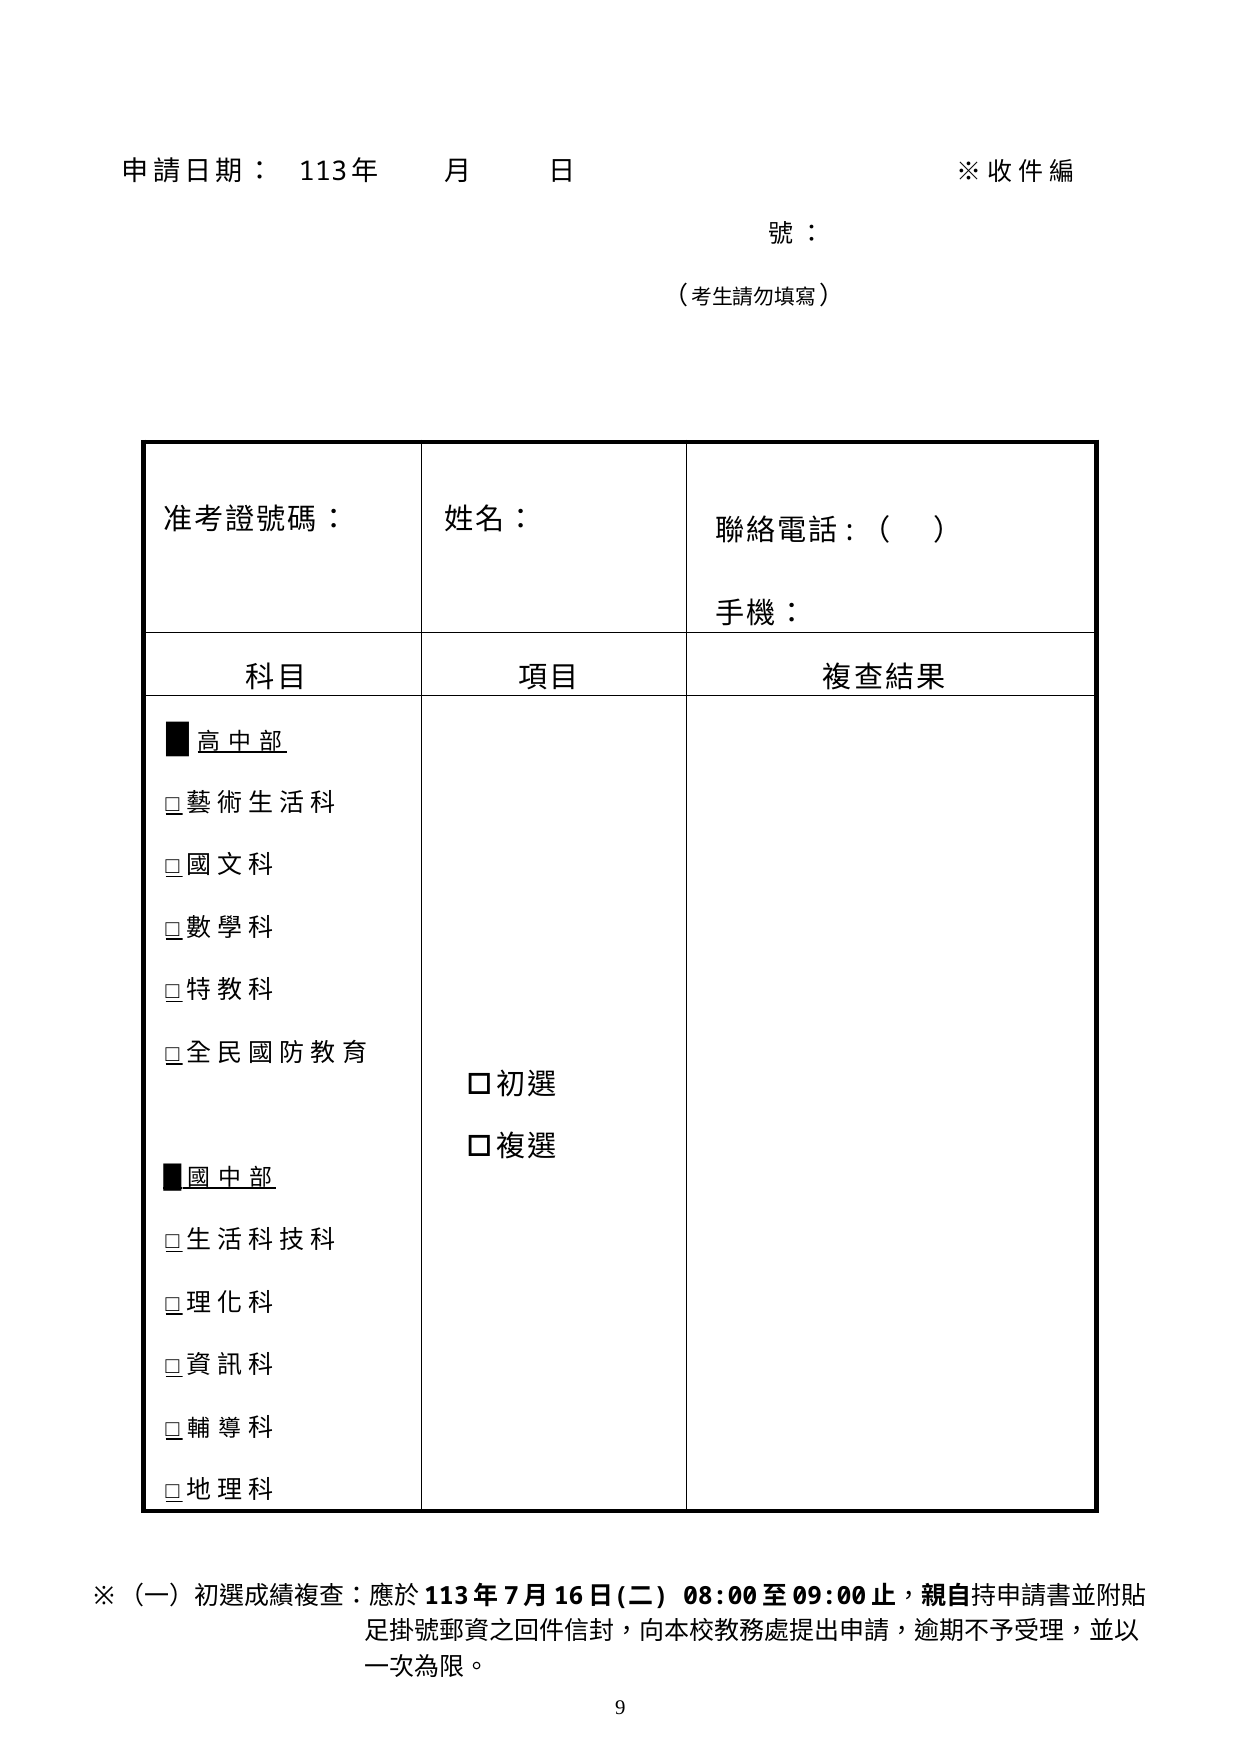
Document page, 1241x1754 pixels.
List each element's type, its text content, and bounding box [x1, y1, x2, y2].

table_cell [687, 696, 1094, 1509]
table_header 姓名： [422, 444, 686, 632]
table_cell 科目 [146, 633, 421, 695]
table_header 准考證號碼： [146, 444, 421, 632]
text ※（一）初選成績複查：應於113年7月16日(二) 08:00至09:00止，親自持申請書並附貼足掛號郵資之回件信封，向本校教務處提出申請，逾期不予受理，並以一次為限。 [89, 1576, 1151, 1682]
table_cell 項目 [422, 633, 686, 695]
table_cell 複查結果 [687, 633, 1094, 695]
text （考生請勿填寫） [89, 252, 1076, 314]
table_cell █高中部 □藝術生活科 □國文科 □數學科 □特教科 □全民國防教育 █國中部 □生活科技科 □理化科 □資訊科 □輔導科 □地理科 [146, 696, 421, 1509]
text 申請日期： 113年 月 日 ※收件編號： [89, 127, 1078, 252]
table_header 聯絡電話:（ ） 手機： [687, 444, 1094, 632]
table_cell 初選 複選 [422, 696, 686, 1509]
